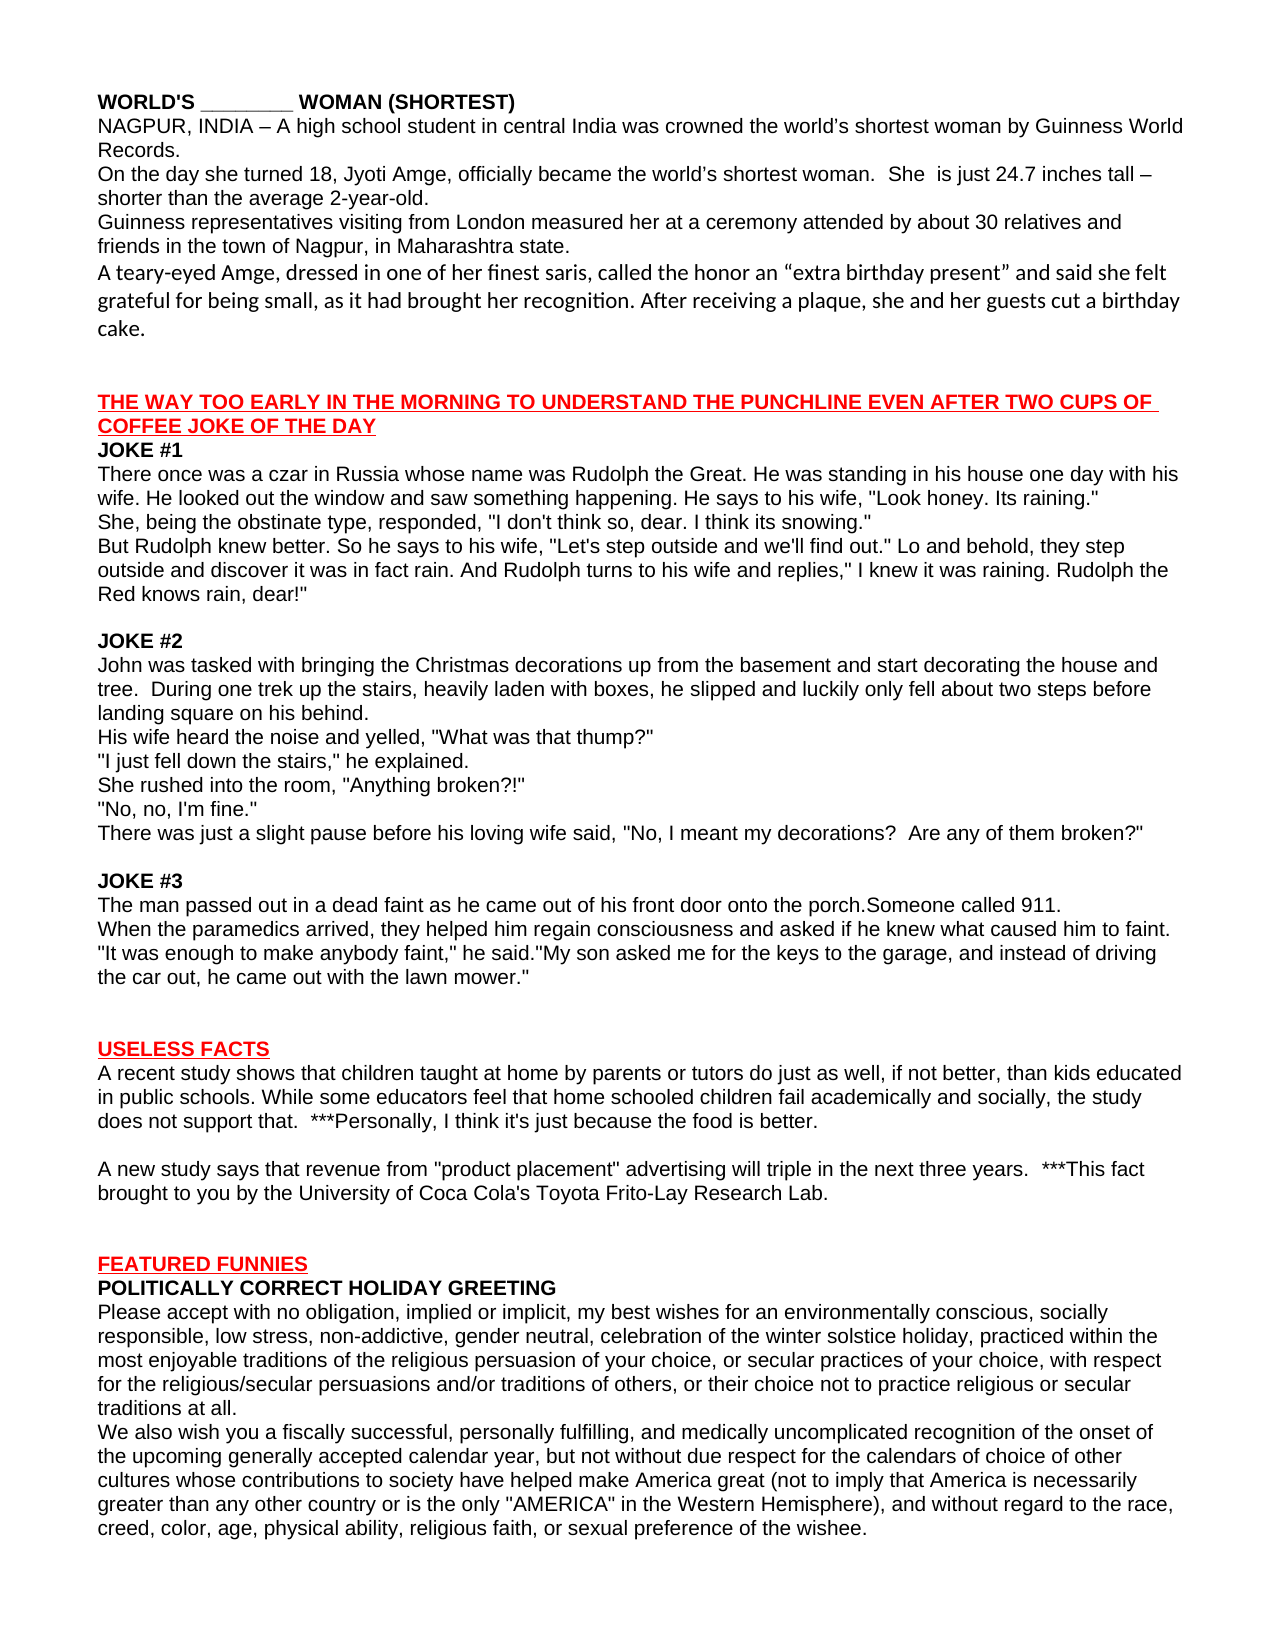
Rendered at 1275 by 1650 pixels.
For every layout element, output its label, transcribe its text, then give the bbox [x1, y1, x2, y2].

text When the paramedics arrived, they helped him regain consciousness and asked if he knew what caused him to faint. [97, 917, 1185, 941]
text "No, no, I'm fine." [97, 797, 1185, 821]
text "I just fell down the stairs," he explained. [97, 749, 1185, 773]
text Please accept with no obligation, implied or implicit, my best wishes for an environmentally conscious, socially responsible, low stress, non-addictive, gender neutral, celebration of the winter solstice holiday, practiced within the most enjoyable traditions of the religious persuasion of your choice, or secular practices of your choice, with respect for the religious/secular persuasions and/or traditions of others, or their choice not to practice religious or secular traditions at all. [97, 1300, 1185, 1420]
text On the day she turned 18, Jyoti Amge, officially became the world’s shortest woman. She is just 24.7 inches tall – shorter than the average 2-year-old. [97, 162, 1185, 210]
text There once was a czar in Russia whose name was Rudolph the Great. He was standing in his house one day with his wife. He looked out the window and saw something happening. He says to his wife, "Look honey. Its raining." [97, 462, 1185, 509]
text John was tasked with bringing the Christmas decorations up from the basement and start decorating the house and tree. During one trek up the stairs, heavily laden with boxes, he slipped and luckily only fell about two steps before landing square on his behind. [97, 653, 1185, 725]
text FEATURED FUNNIES [97, 1252, 1185, 1276]
text We also wish you a fiscally successful, personally fulfilling, and medically uncomplicated recognition of the onset of the upcoming generally accepted calendar year, but not without due respect for the calendars of choice of other cultures whose contributions to society have helped make America great (not to imply that America is necessarily greater than any other country or is the only "AMERICA" in the Western Hemisphere), and without regard to the race, creed, color, age, physical ability, religious faith, or sexual preference of the wishee. [97, 1420, 1185, 1540]
text A recent study shows that children taught at home by parents or tutors do just as well, if not better, than kids educated in public schools. While some educators feel that home schooled children fail academically and socially, the study does not support that. ***Personally, I think it's just because the food is better. [97, 1061, 1185, 1132]
text She rushed into the room, "Anything broken?!" [97, 773, 1185, 797]
text JOKE #2 [97, 629, 1185, 653]
text His wife heard the noise and yelled, "What was that thump?" [97, 725, 1185, 749]
text Guinness representatives visiting from London measured her at a ceremony attended by about 30 relatives and friends in the town of Nagpur, in Maharashtra state. [97, 210, 1185, 258]
text POLITICALLY CORRECT HOLIDAY GREETING [97, 1276, 1185, 1300]
text WORLD'S ________ WOMAN (SHORTEST) [97, 90, 1185, 114]
text THE WAY TOO EARLY IN THE MORNING TO UNDERSTAND THE PUNCHLINE EVEN AFTER TWO CUPS OF COFFEE JOKE OF THE DAY [97, 390, 1185, 438]
text "It was enough to make anybody faint," he said. "My son asked me for the keys to the garage, and instead of driving the car out, he came out with the lawn mower." [97, 941, 1185, 989]
text A new study says that revenue from "product placement" advertising will triple in the next three years. ***This fact brought to you by the University of Coca Cola's Toyota Frito-Lay Research Lab. [97, 1156, 1185, 1204]
text JOKE #1 [97, 438, 1185, 462]
text NAGPUR, INDIA – A high school student in central India was crowned the world’s shortest woman by Guinness World Records. [97, 114, 1185, 162]
text But Rudolph knew better. So he says to his wife, "Let's step outside and we'll find out." Lo and behold, they step outside and discover it was in fact rain. And Rudolph turns to his wife and replies," I knew it was raining. Rudolph the Red knows rain, dear!" [97, 533, 1185, 605]
text USELESS FACTS [97, 1037, 1185, 1061]
text A teary-eyed Amge, dressed in one of her finest saris, called the honor an “extra birthday present” and said she felt grateful for being small, as it had brought her recognition. After receiving a plaque, she and her guests cut a birthday cake. [97, 258, 1185, 342]
text JOKE #3 [97, 869, 1185, 893]
text The man passed out in a dead faint as he came out of his front door onto the porch. Someone called 911. [97, 893, 1185, 917]
text There was just a slight pause before his loving wife said, "No, I meant my decorations? Are any of them broken?" [97, 821, 1185, 845]
text She, being the obstinate type, responded, "I don't think so, dear. I think its snowing." [97, 509, 1185, 533]
